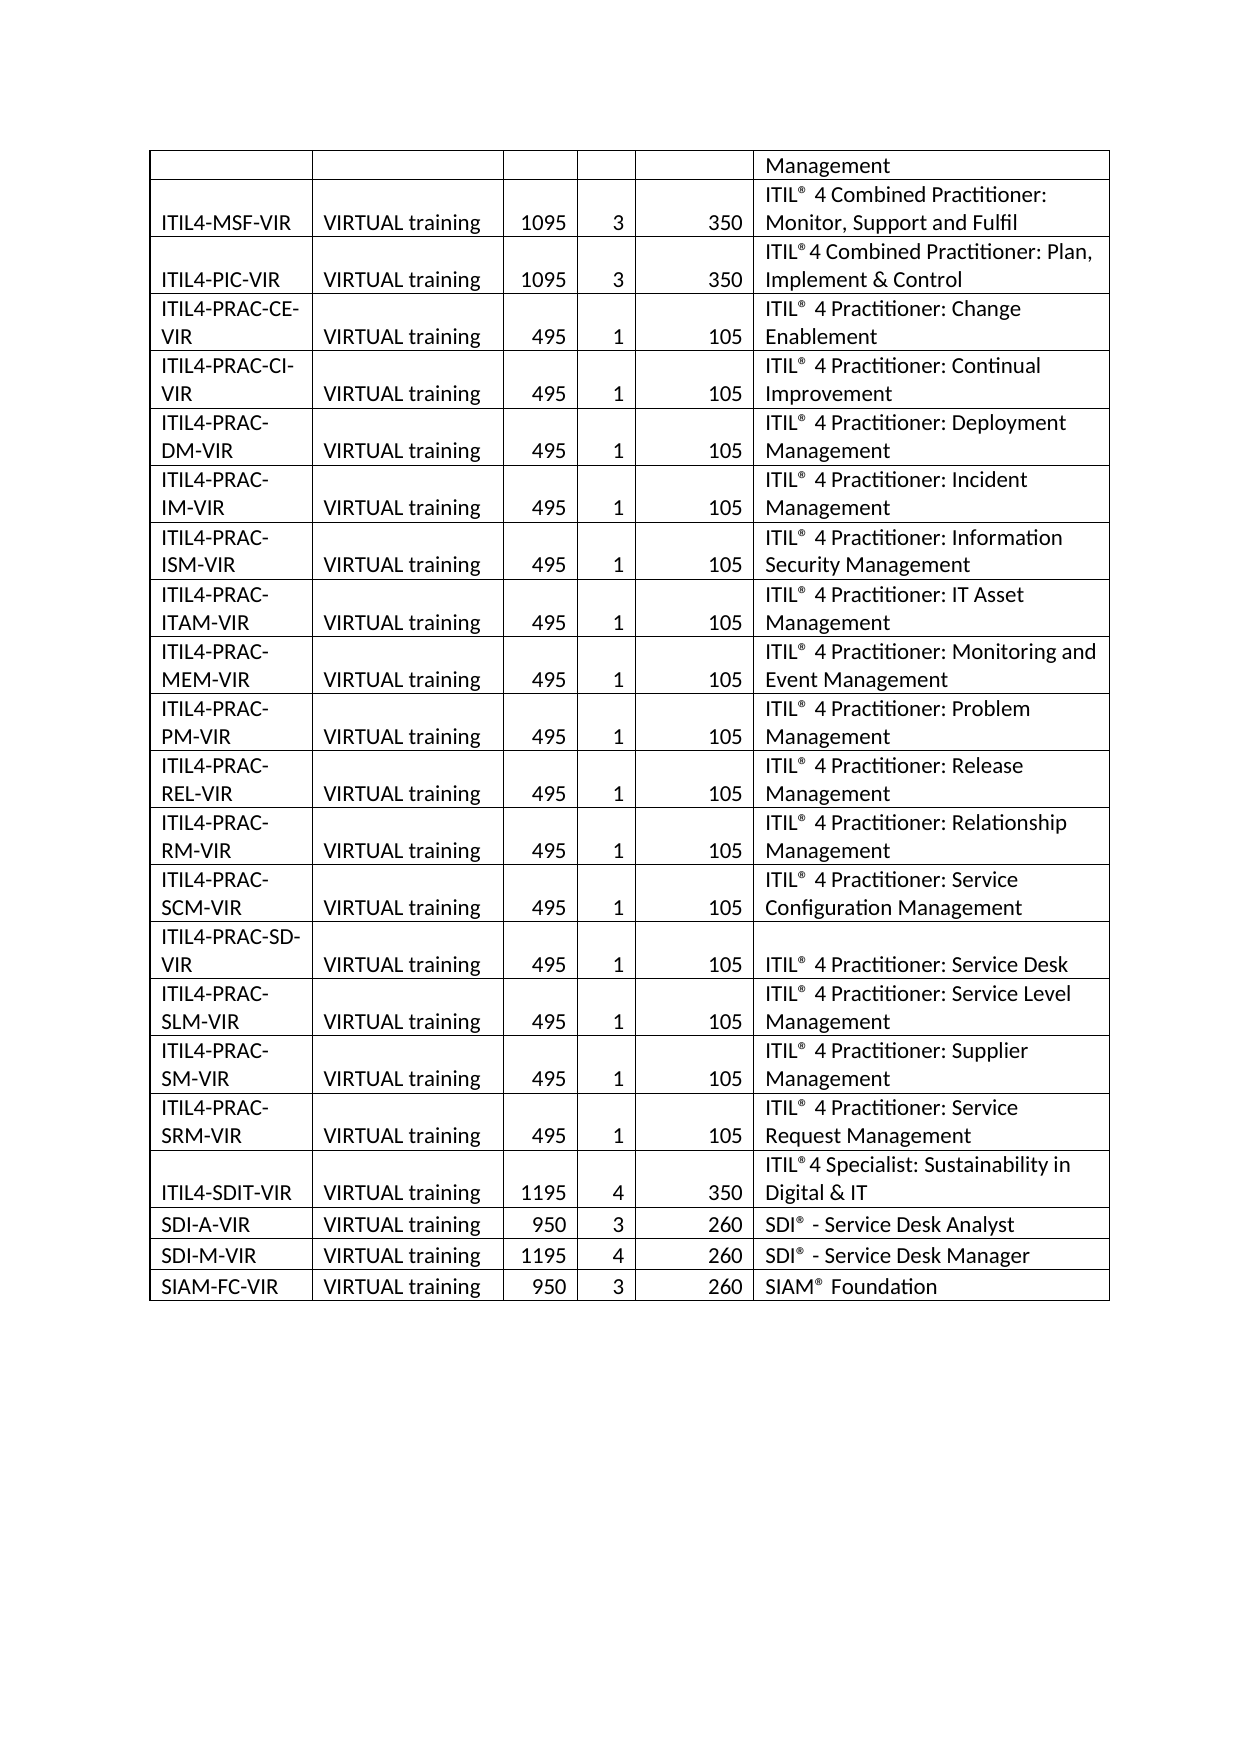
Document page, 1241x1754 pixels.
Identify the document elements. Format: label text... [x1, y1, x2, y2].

table_cell 1 [578, 466, 635, 522]
table_cell 4 [578, 1239, 635, 1269]
table_cell 1 [578, 922, 635, 978]
table_cell VIRTUAL training [313, 694, 503, 750]
table_cell VIRTUAL training [313, 1151, 503, 1207]
table_cell 1 [578, 580, 635, 636]
table_cell SDI-A-VIR [151, 1208, 312, 1238]
table_cell 1 [578, 637, 635, 693]
table_cell ITIL4-PRAC-IM-VIR [151, 466, 312, 522]
table_cell 350 [636, 237, 753, 293]
table_cell 350 [636, 180, 753, 236]
table_cell ITIL® 4 Practitioner: Release Management [754, 751, 1109, 807]
table_cell 1 [578, 409, 635, 464]
table_cell SDI® - Service Desk Manager [754, 1239, 1109, 1269]
table_cell 1 [578, 523, 635, 579]
table_cell VIRTUAL training [313, 1239, 503, 1269]
table_cell VIRTUAL training [313, 294, 503, 350]
table_cell VIRTUAL training [313, 979, 503, 1035]
table_cell ITIL® 4 Practitioner: IT Asset Management [754, 580, 1109, 636]
table_cell 1 [578, 694, 635, 750]
table_cell VIRTUAL training [313, 580, 503, 636]
table_cell VIRTUAL training [313, 237, 503, 293]
table_cell ITIL4-PRAC-SCM-VIR [151, 865, 312, 921]
table_cell 260 [636, 1270, 753, 1300]
table_cell 105 [636, 351, 753, 407]
table_cell 105 [636, 523, 753, 579]
table_cell [313, 151, 503, 179]
table_cell VIRTUAL training [313, 1036, 503, 1092]
table_cell 3 [578, 1270, 635, 1300]
table_cell Management [754, 151, 1109, 179]
table_cell VIRTUAL training [313, 409, 503, 464]
table_cell 105 [636, 979, 753, 1035]
table_cell 350 [636, 1151, 753, 1207]
table_cell ITIL4-PIC-VIR [151, 237, 312, 293]
table_cell ITIL4-PRAC-PM-VIR [151, 694, 312, 750]
table_cell ITIL® 4 Practitioner: Change Enablement [754, 294, 1109, 350]
table_cell 495 [504, 694, 577, 750]
table_cell 495 [504, 751, 577, 807]
table_cell 260 [636, 1208, 753, 1238]
table_cell ITIL4-PRAC-MEM-VIR [151, 637, 312, 693]
table_cell 1 [578, 751, 635, 807]
table_cell ITIL4-PRAC-SD-VIR [151, 922, 312, 978]
table_cell 105 [636, 409, 753, 464]
table_cell ITIL® 4 Practitioner: Relationship Management [754, 808, 1109, 864]
table_cell [636, 151, 753, 179]
table_cell 1195 [504, 1239, 577, 1269]
table_cell 260 [636, 1239, 753, 1269]
table_cell 3 [578, 237, 635, 293]
table_cell 3 [578, 180, 635, 236]
table_cell VIRTUAL training [313, 637, 503, 693]
table_cell ITIL® 4 Practitioner: Deployment Management [754, 409, 1109, 464]
table_cell ITIL® 4 Practitioner: Problem Management [754, 694, 1109, 750]
table_cell 105 [636, 922, 753, 978]
table_cell VIRTUAL training [313, 1094, 503, 1149]
table_cell 495 [504, 979, 577, 1035]
table_cell 1095 [504, 180, 577, 236]
table_cell 495 [504, 351, 577, 407]
table_cell VIRTUAL training [313, 466, 503, 522]
table_cell 495 [504, 409, 577, 464]
table_cell [151, 151, 312, 179]
table_cell 105 [636, 808, 753, 864]
table_cell 105 [636, 466, 753, 522]
table_cell VIRTUAL training [313, 1208, 503, 1238]
table_cell ITIL4-MSF-VIR [151, 180, 312, 236]
table_cell 495 [504, 1094, 577, 1149]
table_cell 105 [636, 694, 753, 750]
table_cell ITIL4-PRAC-DM-VIR [151, 409, 312, 464]
table_cell ITIL® 4 Practitioner: Monitoring and Event Management [754, 637, 1109, 693]
table_cell ITIL®4 Specialist: Sustainability in Digital & IT [754, 1151, 1109, 1207]
table_cell ITIL®4 Combined Practitioner: Plan, Implement & Control [754, 237, 1109, 293]
table_cell VIRTUAL training [313, 922, 503, 978]
table_cell VIRTUAL training [313, 180, 503, 236]
table_cell 495 [504, 808, 577, 864]
table_cell VIRTUAL training [313, 351, 503, 407]
table_cell 105 [636, 580, 753, 636]
table_cell 495 [504, 637, 577, 693]
table_cell 4 [578, 1151, 635, 1207]
table_cell ITIL4-PRAC-RM-VIR [151, 808, 312, 864]
table_cell ITIL® 4 Practitioner: Incident Management [754, 466, 1109, 522]
table_cell SDI-M-VIR [151, 1239, 312, 1269]
table_cell VIRTUAL training [313, 751, 503, 807]
table_cell ITIL4-PRAC-SRM-VIR [151, 1094, 312, 1149]
table_cell 1 [578, 294, 635, 350]
table_cell VIRTUAL training [313, 1270, 503, 1300]
table_cell 950 [504, 1270, 577, 1300]
table_cell ITIL4-PRAC-SM-VIR [151, 1036, 312, 1092]
table_cell 1 [578, 979, 635, 1035]
table_cell 1195 [504, 1151, 577, 1207]
table_cell 495 [504, 1036, 577, 1092]
table_cell ITIL® 4 Practitioner: Service Configuration Management [754, 865, 1109, 921]
table_cell 105 [636, 1094, 753, 1149]
table_cell ITIL® 4 Practitioner: Continual Improvement [754, 351, 1109, 407]
table_cell 495 [504, 523, 577, 579]
table_cell 1095 [504, 237, 577, 293]
table_cell 495 [504, 865, 577, 921]
table_cell SIAM-FC-VIR [151, 1270, 312, 1300]
table_cell 495 [504, 922, 577, 978]
table_cell [578, 151, 635, 179]
table_cell ITIL4-PRAC-ISM-VIR [151, 523, 312, 579]
table_cell ITIL4-PRAC-CE-VIR [151, 294, 312, 350]
table_cell ITIL4-PRAC-CI-VIR [151, 351, 312, 407]
table_cell 495 [504, 466, 577, 522]
table_cell 3 [578, 1208, 635, 1238]
table_cell 1 [578, 1036, 635, 1092]
table_cell 1 [578, 1094, 635, 1149]
table_cell 105 [636, 637, 753, 693]
table_cell ITIL® 4 Combined Practitioner: Monitor, Support and Fulfil [754, 180, 1109, 236]
table_cell SIAM® Foundation [754, 1270, 1109, 1300]
table_cell 105 [636, 751, 753, 807]
table_cell ITIL® 4 Practitioner: Service Request Management [754, 1094, 1109, 1149]
table_cell 105 [636, 1036, 753, 1092]
table_cell VIRTUAL training [313, 865, 503, 921]
table_cell VIRTUAL training [313, 808, 503, 864]
table_cell 105 [636, 865, 753, 921]
table_cell 105 [636, 294, 753, 350]
table_cell [504, 151, 577, 179]
table_cell 495 [504, 294, 577, 350]
table_cell 495 [504, 580, 577, 636]
table_cell 1 [578, 865, 635, 921]
table_cell SDI® - Service Desk Analyst [754, 1208, 1109, 1238]
table_cell ITIL4-SDIT-VIR [151, 1151, 312, 1207]
table_cell VIRTUAL training [313, 523, 503, 579]
table_cell ITIL® 4 Practitioner: Supplier Management [754, 1036, 1109, 1092]
table_cell ITIL® 4 Practitioner: Information Security Management [754, 523, 1109, 579]
table_cell ITIL4-PRAC-ITAM-VIR [151, 580, 312, 636]
table_cell ITIL4-PRAC-REL-VIR [151, 751, 312, 807]
table_cell ITIL® 4 Practitioner: Service Desk [754, 922, 1109, 978]
table_cell 1 [578, 351, 635, 407]
table_cell ITIL® 4 Practitioner: Service Level Management [754, 979, 1109, 1035]
table_cell 950 [504, 1208, 577, 1238]
table_cell ITIL4-PRAC-SLM-VIR [151, 979, 312, 1035]
table_cell 1 [578, 808, 635, 864]
